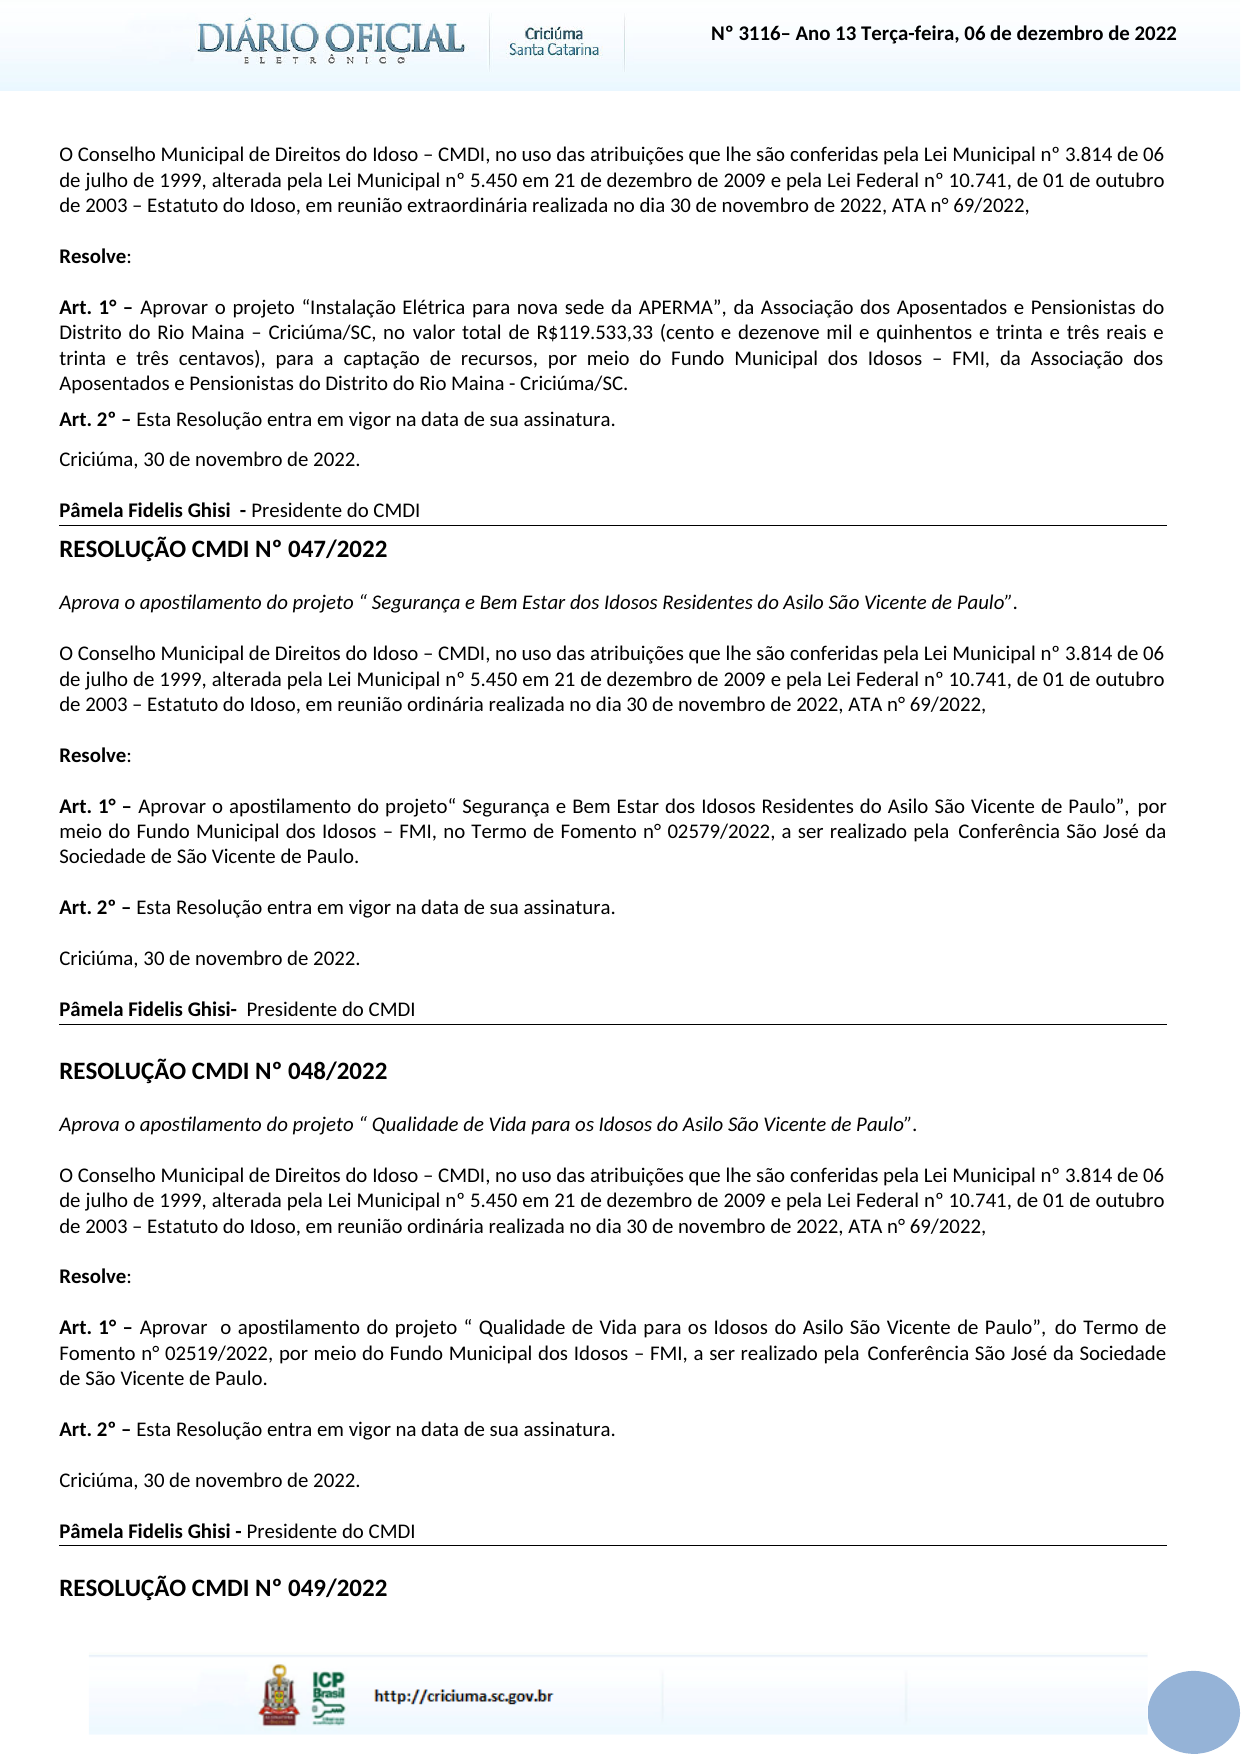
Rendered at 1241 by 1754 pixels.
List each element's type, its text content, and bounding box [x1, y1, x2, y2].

text Pâmela Fidelis Ghisi- Presidente do CMDI [59, 996, 1167, 1024]
text RESOLUÇÃO CMDI Nº 048/2022 [59, 1055, 1167, 1086]
text Resolve: [59, 243, 1167, 268]
text Resolve: [59, 1264, 1167, 1289]
text Art. 2º – Esta Resolução entra em vigor na data de sua assinatura. [59, 894, 1167, 920]
text Art. 1° – Aprovar o apostilamento do projeto“ Segurança e Bem Estar dos Idosos Residentes do Asilo São Vicente de Paulo”, por meio do Fundo Municipal dos Idosos – FMI, no Termo de Fomento n° 02579/2022, a ser realizado pela Conferência São José da Sociedade de São Vicente de Paulo. [59, 793, 1167, 869]
text O Conselho Municipal de Direitos do Idoso – CMDI, no uso das atribuições que lhe são conferidas pela Lei Municipal nº 3.814 de 06 de julho de 1999, alterada pela Lei Municipal nº 5.450 em 21 de dezembro de 2009 e pela Lei Federal nº 10.741, de 01 de outubro de 2003 – Estatuto do Idoso, em reunião ordinária realizada no dia 30 de novembro de 2022, ATA n° 69/2022, [59, 640, 1167, 717]
text Criciúma, 30 de novembro de 2022. [59, 945, 1167, 971]
text O Conselho Municipal de Direitos do Idoso – CMDI, no uso das atribuições que lhe são conferidas pela Lei Municipal nº 3.814 de 06 de julho de 1999, alterada pela Lei Municipal nº 5.450 em 21 de dezembro de 2009 e pela Lei Federal nº 10.741, de 01 de outubro de 2003 – Estatuto do Idoso, em reunião extraordinária realizada no dia 30 de novembro de 2022, ATA n° 69/2022, [59, 141, 1167, 218]
text Criciúma, 30 de novembro de 2022. [59, 447, 1167, 472]
text Pâmela Fidelis Ghisi - Presidente do CMDI [59, 497, 1167, 525]
text RESOLUÇÃO CMDI Nº 049/2022 [59, 1572, 1167, 1602]
text Art. 1° – Aprovar o apostilamento do projeto “ Qualidade de Vida para os Idosos do Asilo São Vicente de Paulo”, do Termo de Fomento n° 02519/2022, por meio do Fundo Municipal dos Idosos – FMI, a ser realizado pela Conferência São José da Sociedade de São Vicente de Paulo. [59, 1314, 1167, 1391]
text Art. 2º – Esta Resolução entra em vigor na data de sua assinatura. [59, 406, 1167, 431]
text Aprova o apostilamento do projeto “ Qualidade de Vida para os Idosos do Asilo São Vicente de Paulo”. [59, 1111, 1167, 1137]
text Aprova o apostilamento do projeto “ Segurança e Bem Estar dos Idosos Residentes do Asilo São Vicente de Paulo”. [59, 589, 1167, 615]
text RESOLUÇÃO CMDI Nº 047/2022 [59, 533, 1167, 564]
text Pâmela Fidelis Ghisi - Presidente do CMDI [59, 1518, 1167, 1545]
text O Conselho Municipal de Direitos do Idoso – CMDI, no uso das atribuições que lhe são conferidas pela Lei Municipal nº 3.814 de 06 de julho de 1999, alterada pela Lei Municipal nº 5.450 em 21 de dezembro de 2009 e pela Lei Federal nº 10.741, de 01 de outubro de 2003 – Estatuto do Idoso, em reunião ordinária realizada no dia 30 de novembro de 2022, ATA n° 69/2022, [59, 1162, 1167, 1238]
text Criciúma, 30 de novembro de 2022. [59, 1467, 1167, 1492]
text Art. 2º – Esta Resolução entra em vigor na data de sua assinatura. [59, 1416, 1167, 1442]
text Art. 1° – Aprovar o projeto “Instalação Elétrica para nova sede da APERMA”, da Associação dos Aposentados e Pensionistas do Distrito do Rio Maina – Criciúma/SC, no valor total de R$119.533,33 (cento e dezenove mil e quinhentos e trinta e três reais e trinta e três centavos), para a captação de recursos, por meio do Fundo Municipal dos Idosos – FMI, da Associação dos Aposentados e Pensionistas do Distrito do Rio Maina - Criciúma/SC. [59, 294, 1167, 396]
text Resolve: [59, 742, 1167, 767]
